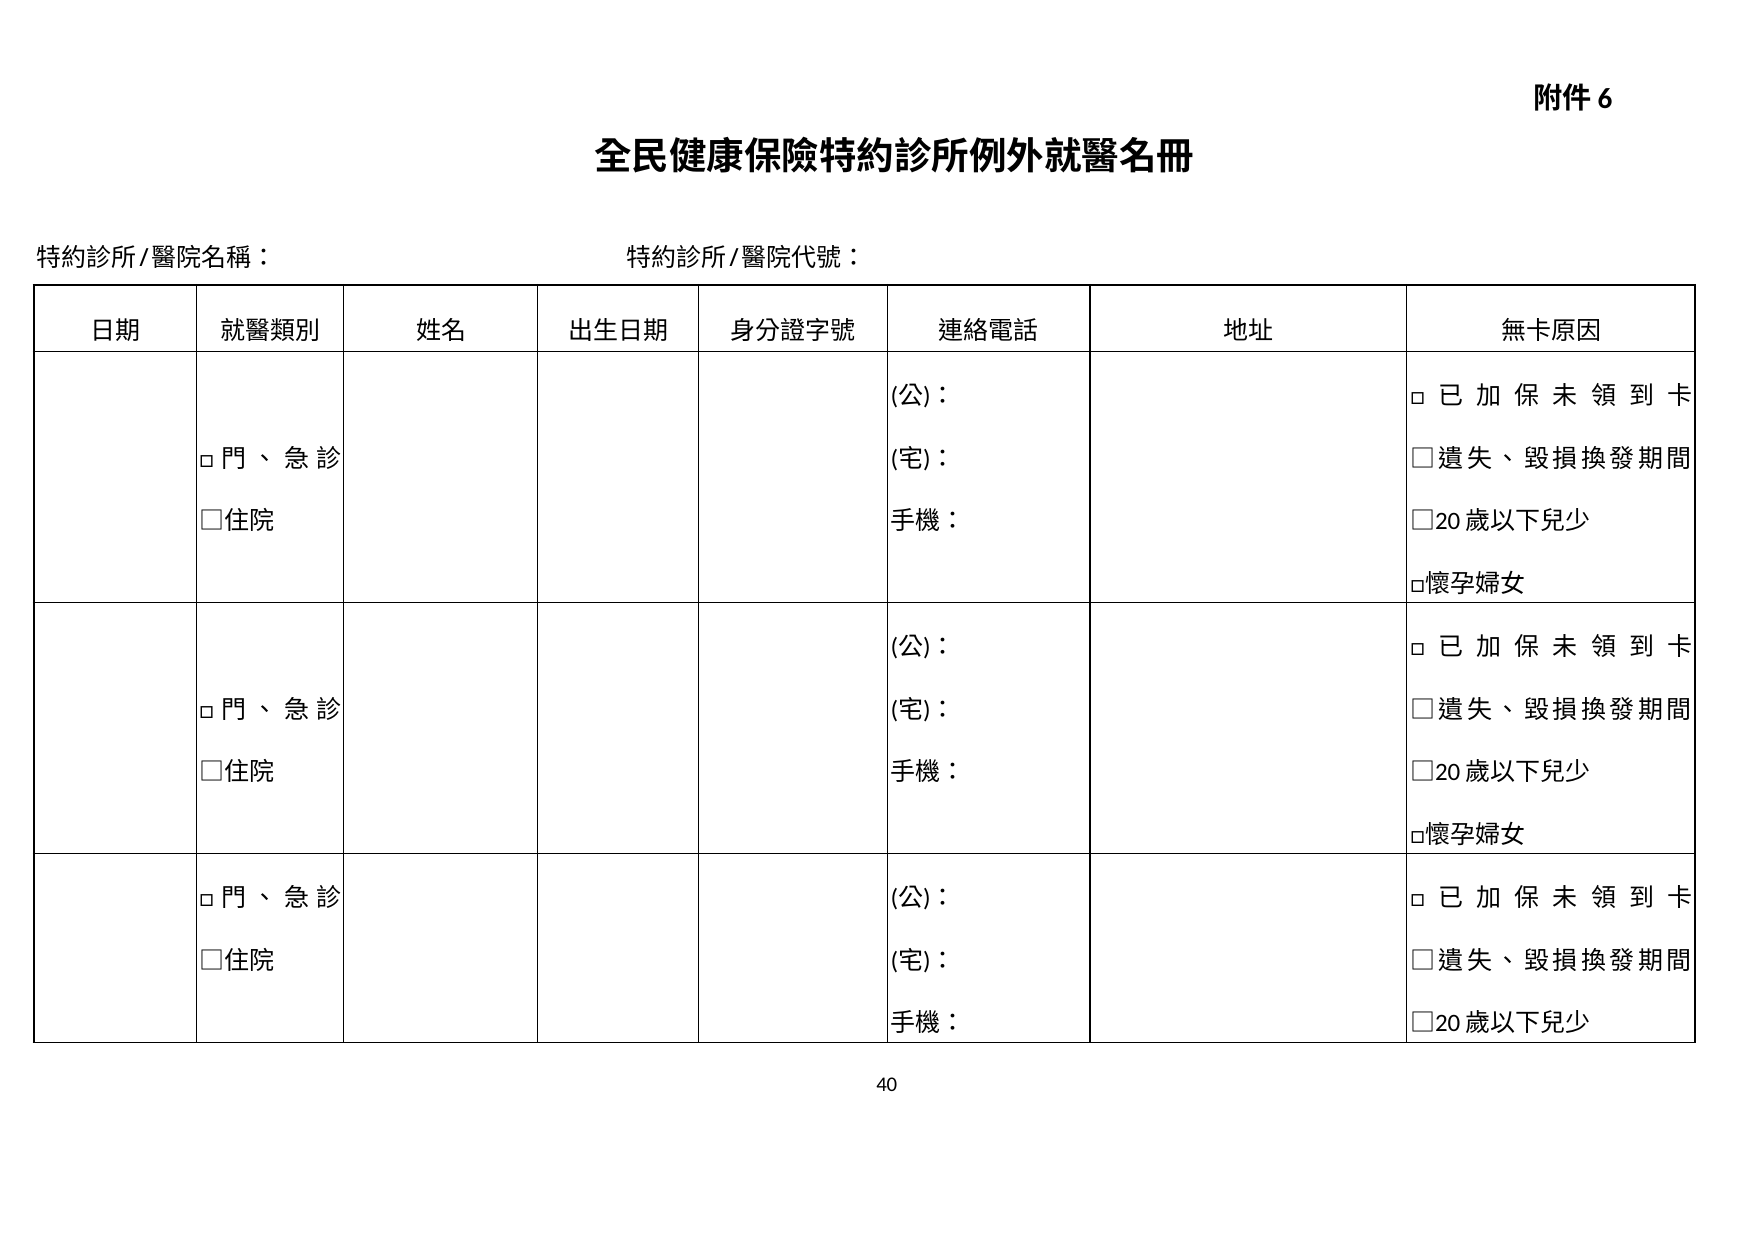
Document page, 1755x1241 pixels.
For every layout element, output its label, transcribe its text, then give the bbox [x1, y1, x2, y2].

table_cell [538, 603, 698, 853]
table_cell [699, 352, 887, 602]
table_cell 地址 [1091, 286, 1406, 351]
table_cell [1091, 854, 1406, 1042]
table_cell 無卡原因 [1407, 286, 1694, 351]
table_cell 連絡電話 [888, 286, 1089, 351]
table_cell 就醫類別 [197, 286, 343, 351]
table_cell (公)： (宅)： 手機： [888, 854, 1089, 1042]
table_cell 姓名 [344, 286, 537, 351]
table_cell 日期 [35, 286, 196, 351]
table_cell [699, 603, 887, 853]
table_cell [35, 352, 196, 602]
text 附件6 [1533, 74, 1635, 117]
table_cell (公)： (宅)： 手機： [888, 352, 1089, 602]
table_cell [699, 854, 887, 1042]
table_header 特約診所/醫院名稱： 特約診所/醫院代號： [34, 207, 1695, 284]
table_cell [344, 854, 537, 1042]
table_cell (公)： (宅)： 手機： [888, 603, 1089, 853]
table_cell □已加保未領到卡 □遺失、毀損換發期間 □20歲以下兒少 [1407, 854, 1694, 1042]
table_cell [1091, 603, 1406, 853]
table_cell 出生日期 [538, 286, 698, 351]
table_cell [538, 352, 698, 602]
table_cell □門、急診 □住院 [197, 854, 343, 1042]
table_cell □已加保未領到卡 □遺失、毀損換發期間 □20歲以下兒少 □懷孕婦女 [1407, 603, 1694, 853]
table_cell [344, 603, 537, 853]
table_cell [35, 854, 196, 1042]
table_cell [1091, 352, 1406, 602]
table_cell □門、急診 □住院 [197, 352, 343, 602]
table_cell [35, 603, 196, 853]
text 全民健康保險特約診所例外就醫名冊 [16, 67, 1754, 180]
table_cell □已加保未領到卡 □遺失、毀損換發期間 □20歲以下兒少 □懷孕婦女 [1407, 352, 1694, 602]
table_cell 身分證字號 [699, 286, 887, 351]
table_cell [538, 854, 698, 1042]
table_cell □門、急診 □住院 [197, 603, 343, 853]
table_cell [344, 352, 537, 602]
